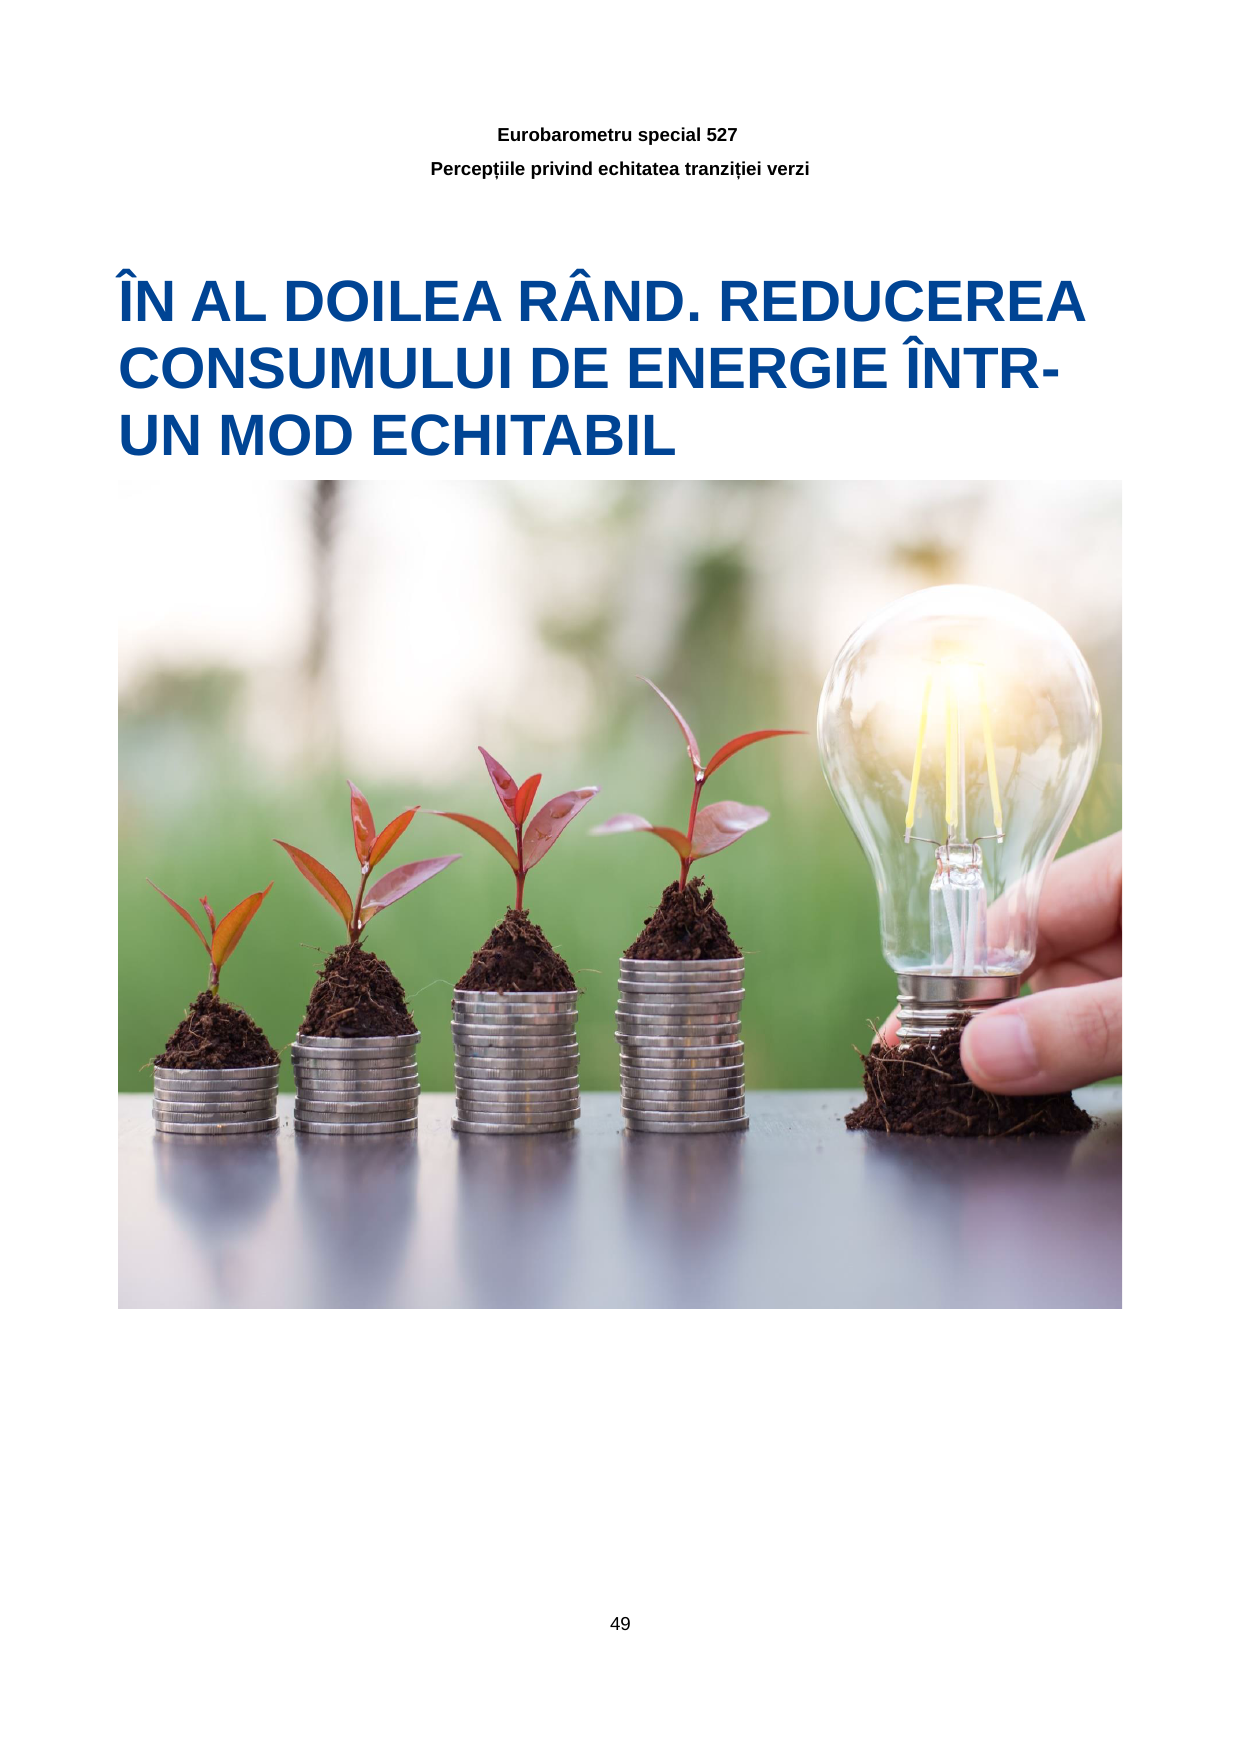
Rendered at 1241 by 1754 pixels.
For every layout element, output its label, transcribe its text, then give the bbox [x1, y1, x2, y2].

picture [118, 480, 1123, 1309]
subtitle ÎN AL DOILEA RÂND. REDUCEREA CONSUMULUI DE ENERGIE ÎNTR-UN MOD ECHITABIL [118, 267, 1122, 468]
